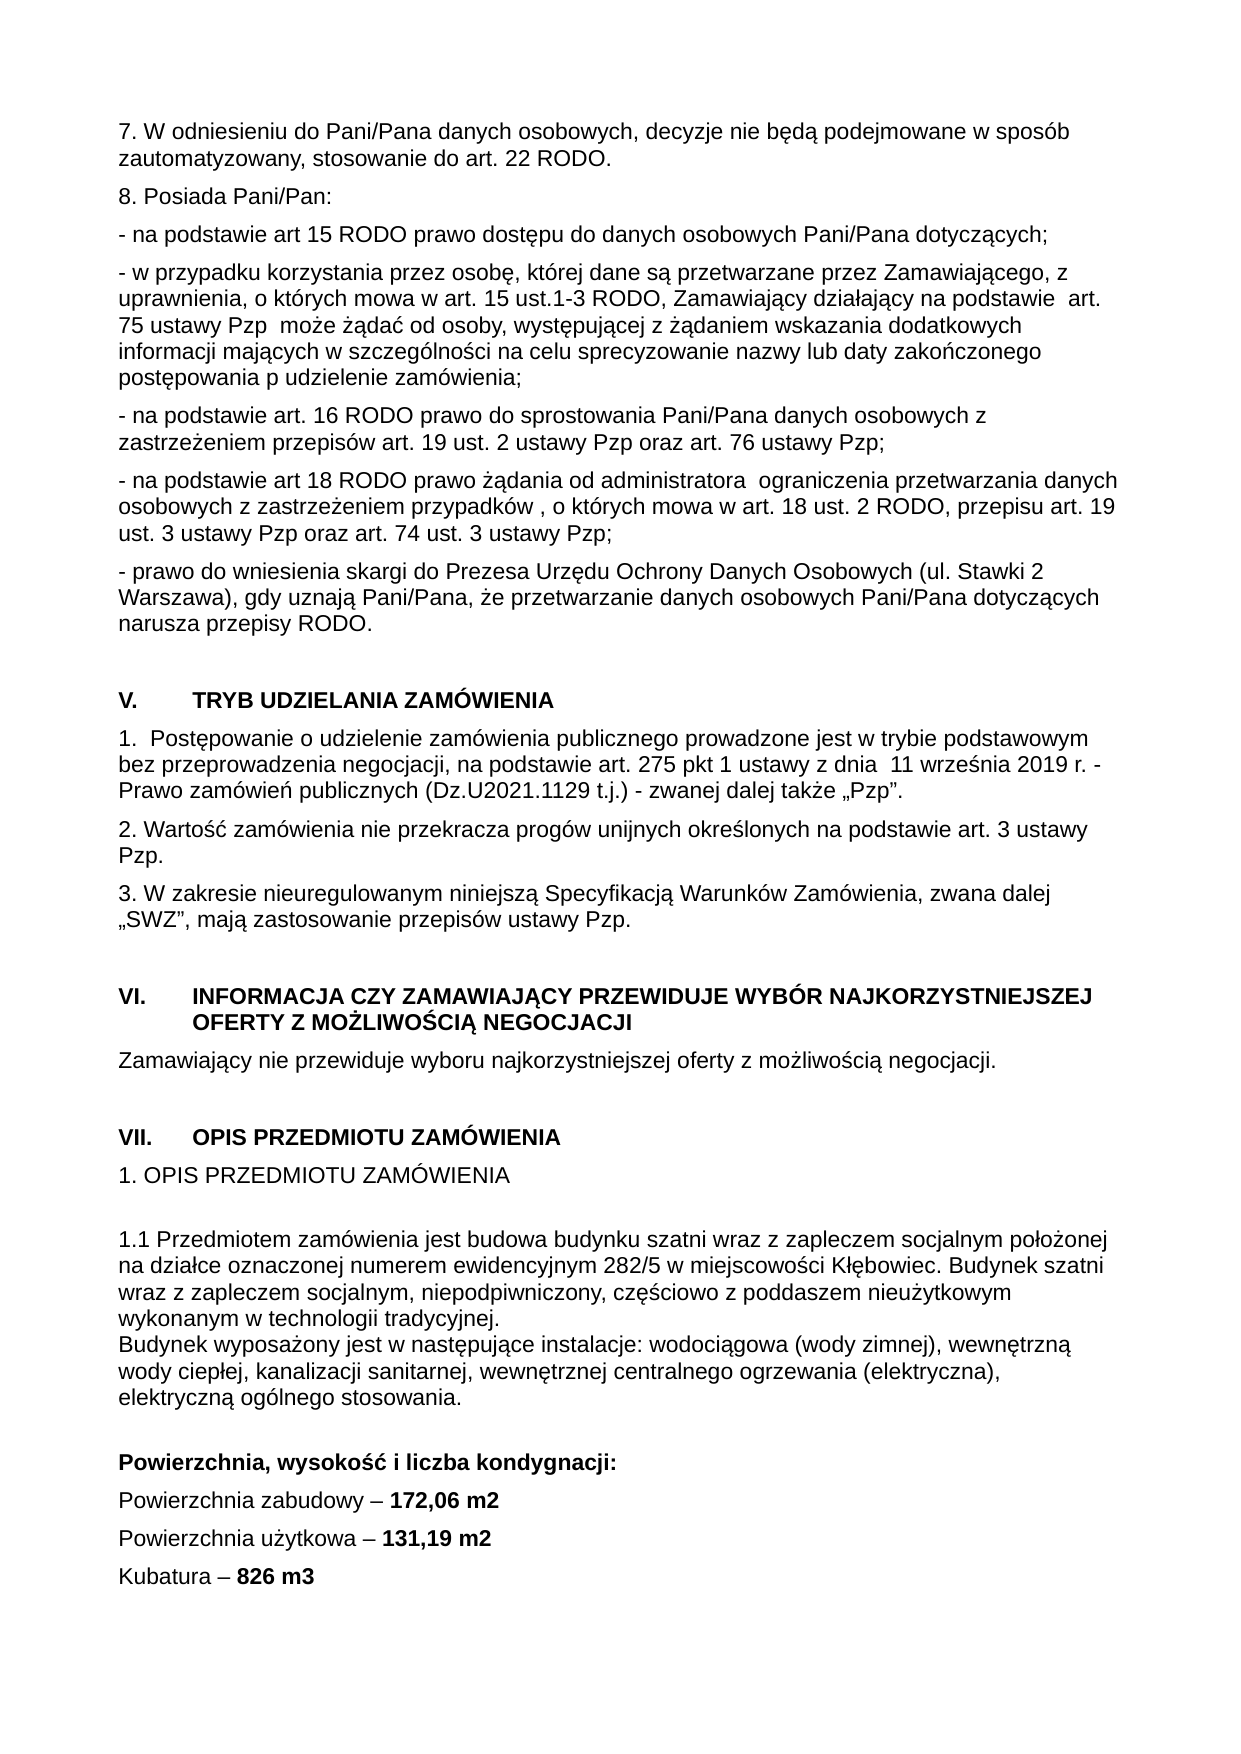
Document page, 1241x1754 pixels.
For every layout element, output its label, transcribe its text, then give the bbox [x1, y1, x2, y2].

text - na podstawie art 18 RODO prawo żądania od administratora ograniczenia przetwarzania danych osobowych z zastrzeżeniem przypadków , o których mowa w art. 18 ust. 2 RODO, przepisu art. 19 ust. 3 ustawy Pzp oraz art. 74 ust. 3 ustawy Pzp; [118, 467, 1122, 546]
text - na podstawie art. 16 RODO prawo do sprostowania Pani/Pana danych osobowych z zastrzeżeniem przepisów art. 19 ust. 2 ustawy Pzp oraz art. 76 ustawy Pzp; [118, 402, 1122, 455]
text 7. W odniesieniu do Pani/Pana danych osobowych, decyzje nie będą podejmowane w sposób zautomatyzowany, stosowanie do art. 22 RODO. [118, 118, 1122, 171]
text Budynek wyposażony jest w następujące instalacje: wodociągowa (wody zimnej), wewnętrzną wody ciepłej, kanalizacji sanitarnej, wewnętrznej centralnego ogrzewania (elektryczna), elektryczną ogólnego stosowania. [118, 1331, 1122, 1411]
text 2. Wartość zamówienia nie przekracza progów unijnych określonych na podstawie art. 3 ustawy Pzp. [118, 816, 1122, 868]
text Zamawiający nie przewiduje wyboru najkorzystniejszej oferty z możliwością negocjacji. [118, 1047, 1122, 1073]
text V. TRYB UDZIELANIA ZAMÓWIENIA [118, 687, 1122, 713]
text VI. INFORMACJA CZY ZAMAWIAJĄCY PRZEWIDUJE WYBÓR NAJKORZYSTNIEJSZEJ OFERTY Z MOŻLIWOŚCIĄ NEGOCJACJI [118, 983, 1122, 1035]
text Powierzchnia użytkowa – 131,19 m2 [118, 1525, 1122, 1551]
text VII. OPIS PRZEDMIOTU ZAMÓWIENIA [118, 1123, 1122, 1150]
text Powierzchnia zabudowy – 172,06 m2 [118, 1487, 1122, 1513]
text 1.1 Przedmiotem zamówienia jest budowa budynku szatni wraz z zapleczem socjalnym położonej na działce oznaczonej numerem ewidencyjnym 282/5 w miejscowości Kłębowiec. Budynek szatni wraz z zapleczem socjalnym, niepodpiwniczony, częściowo z poddaszem nieużytkowym wykonanym w technologii tradycyjnej. [118, 1226, 1122, 1331]
text - prawo do wniesienia skargi do Prezesa Urzędu Ochrony Danych Osobowych (ul. Stawki 2 Warszawa), gdy uznają Pani/Pana, że przetwarzanie danych osobowych Pani/Pana dotyczących narusza przepisy RODO. [118, 558, 1122, 637]
text Kubatura – 826 m3 [118, 1563, 1122, 1589]
text - na podstawie art 15 RODO prawo dostępu do danych osobowych Pani/Pana dotyczących; [118, 221, 1122, 247]
text 1. OPIS PRZEDMIOTU ZAMÓWIENIA [118, 1162, 1122, 1188]
text 3. W zakresie nieuregulowanym niniejszą Specyfikacją Warunków Zamówienia, zwana dalej „SWZ”, mają zastosowanie przepisów ustawy Pzp. [118, 880, 1122, 933]
text 1. Postępowanie o udzielenie zamówienia publicznego prowadzone jest w trybie podstawowym bez przeprowadzenia negocjacji, na podstawie art. 275 pkt 1 ustawy z dnia 11 września 2019 r. - Prawo zamówień publicznych (Dz.U2021.1129 t.j.) - zwanej dalej także „Pzp”. [118, 725, 1122, 804]
text - w przypadku korzystania przez osobę, której dane są przetwarzane przez Zamawiającego, z uprawnienia, o których mowa w art. 15 ust.1-3 RODO, Zamawiający działający na podstawie art. 75 ustawy Pzp może żądać od osoby, występującej z żądaniem wskazania dodatkowych informacji mających w szczególności na celu sprecyzowanie nazwy lub daty zakończonego postępowania p udzielenie zamówienia; [118, 259, 1122, 391]
text Powierzchnia, wysokość i liczba kondygnacji: [118, 1449, 1122, 1475]
text 8. Posiada Pani/Pan: [118, 183, 1122, 209]
